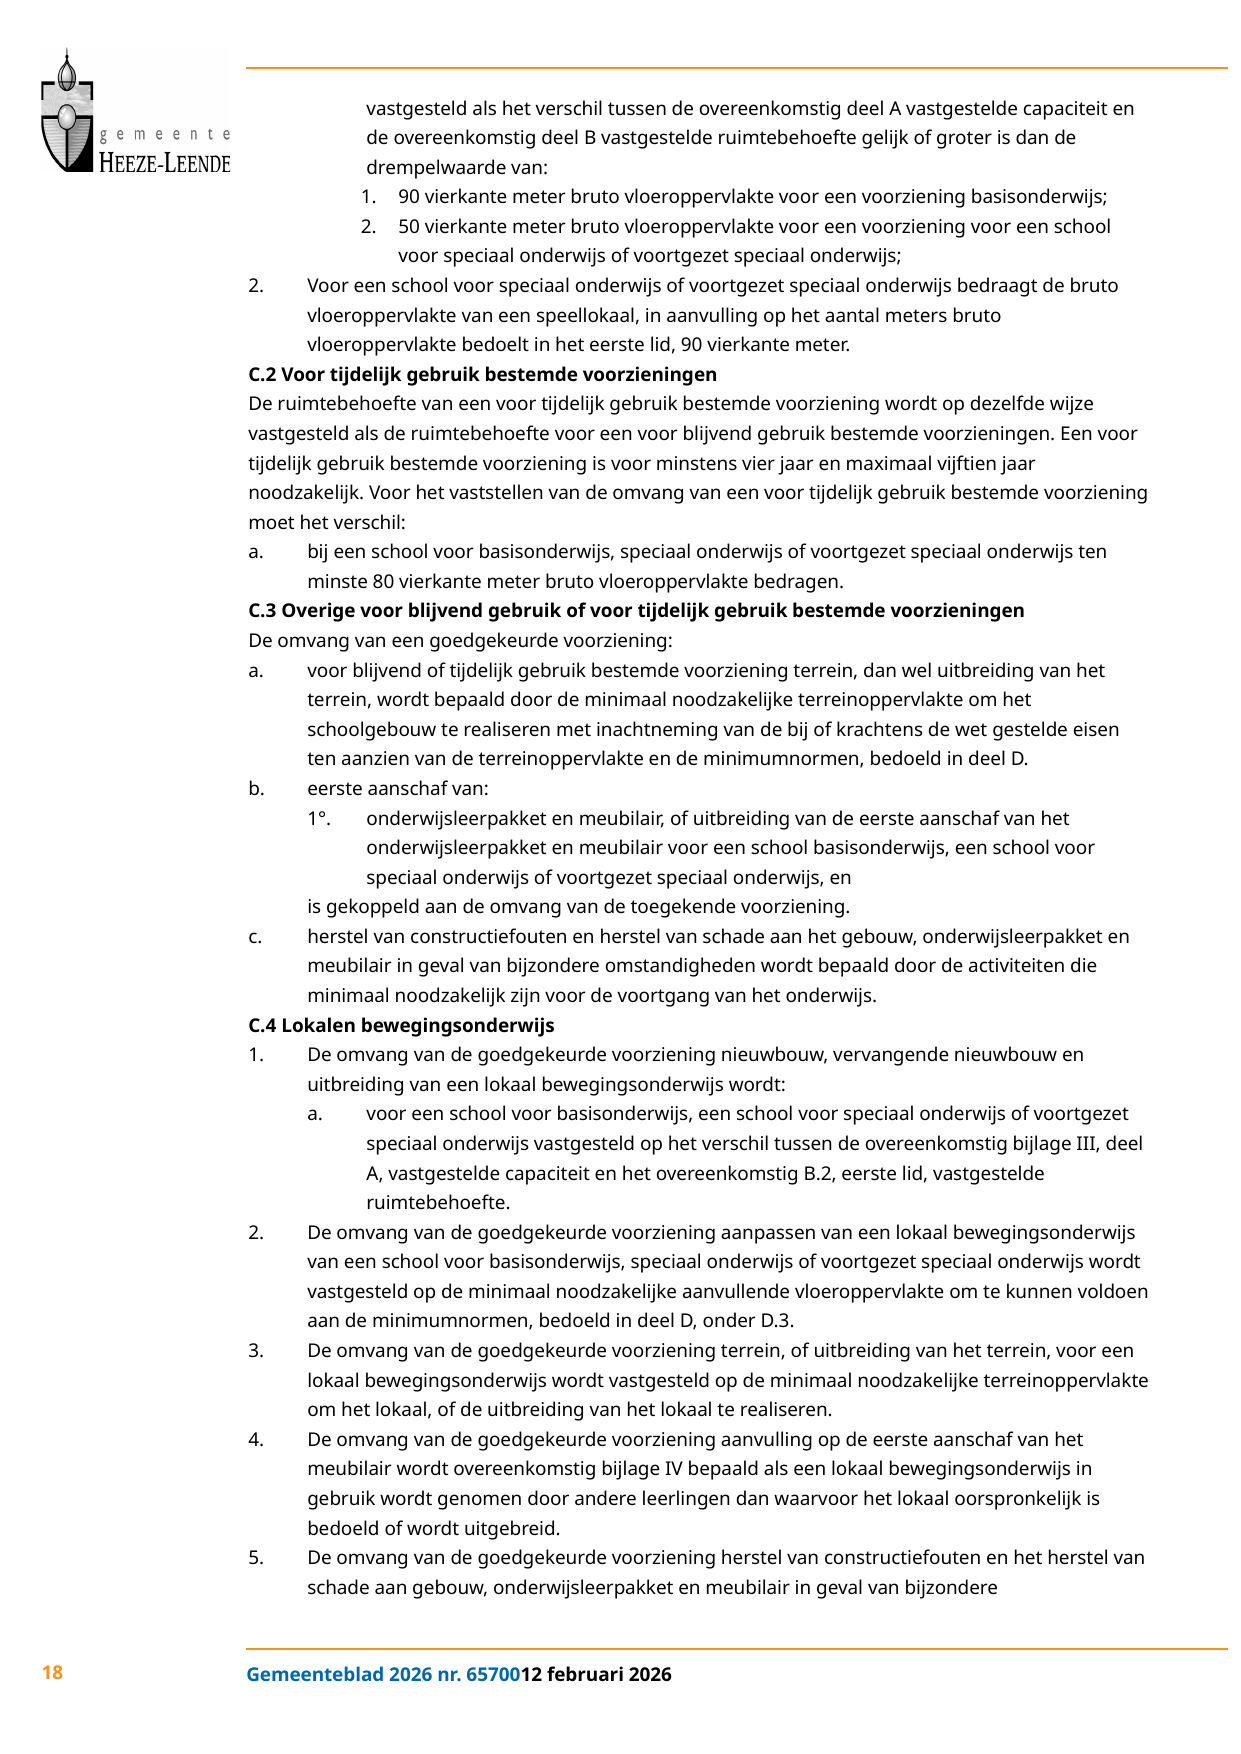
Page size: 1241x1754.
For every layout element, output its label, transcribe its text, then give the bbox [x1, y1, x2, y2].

text C.2 Voor tijdelijk gebruik bestemde voorzieningen [248, 361, 1152, 387]
list eerste aanschaf van: [248, 775, 1152, 801]
list Voor een school voor speciaal onderwijs of voortgezet speciaal onderwijs bedraagt de bruto vloeroppervlakte van een speellokaal, in aanvulling op het aantal meters bruto vloeroppervlakte bedoelt in het eerste lid, 90 vierkante meter. [248, 272, 1152, 357]
text C.3 Overige voor blijvend gebruik of voor tijdelijk gebruik bestemde voorzieningen [248, 598, 1152, 623]
list De omvang van de goedgekeurde voorziening herstel van constructiefouten en het herstel van schade aan gebouw, onderwijsleerpakket en meubilair in geval van bijzondere [248, 1544, 1152, 1600]
list De omvang van de goedgekeurde voorziening aanpassen van een lokaal bewegingsonderwijs van een school voor basisonderwijs, speciaal onderwijs of voortgezet speciaal onderwijs wordt vastgesteld op de minimaal noodzakelijke aanvullende vloeroppervlakte om te kunnen voldoen aan de minimumnormen, bedoeld in deel D, onder D.3. [248, 1219, 1152, 1333]
list herstel van constructiefouten en herstel van schade aan het gebouw, onderwijsleerpakket en meubilair in geval van bijzondere omstandigheden wordt bepaald door de activiteiten die minimaal noodzakelijk zijn voor de voortgang van het onderwijs. [248, 923, 1152, 1008]
list bij een school voor basisonderwijs, speciaal onderwijs of voortgezet speciaal onderwijs ten minste 80 vierkante meter bruto vloeroppervlakte bedragen. [248, 538, 1152, 594]
list vastgesteld als het verschil tussen de overeenkomstig deel A vastgestelde capaciteit en de overeenkomstig deel B vastgestelde ruimtebehoefte gelijk of groter is dan de drempelwaarde van: [307, 95, 1152, 180]
list voor blijvend of tijdelijk gebruik bestemde voorziening terrein, dan wel uitbreiding van het terrein, wordt bepaald door de minimaal noodzakelijke terreinoppervlakte om het schoolgebouw te realiseren met inachtneming van de bij of krachtens de wet gestelde eisen ten aanzien van de terreinoppervlakte en de minimumnormen, bedoeld in deel D. [248, 657, 1152, 771]
list is gekoppeld aan de omvang van de toegekende voorziening. [248, 893, 1152, 919]
picture [41, 47, 231, 172]
text C.4 Lokalen bewegingsonderwijs [248, 1012, 1152, 1038]
list 90 vierkante meter bruto vloeroppervlakte voor een voorziening basisonderwijs; [361, 183, 1152, 209]
list De omvang van de goedgekeurde voorziening nieuwbouw, vervangende nieuwbouw en uitbreiding van een lokaal bewegingsonderwijs wordt: [248, 1041, 1152, 1097]
list De omvang van de goedgekeurde voorziening aanvulling op de eerste aanschaf van het meubilair wordt overeenkomstig bijlage IV bepaald als een lokaal bewegingsonderwijs in gebruik wordt genomen door andere leerlingen dan waarvoor het lokaal oorspronkelijk is bedoeld of wordt uitgebreid. [248, 1426, 1152, 1541]
list onderwijsleerpakket en meubilair, of uitbreiding van de eerste aanschaf van het onderwijsleerpakket en meubilair voor een school basisonderwijs, een school voor speciaal onderwijs of voortgezet speciaal onderwijs, en [307, 805, 1152, 890]
list De omvang van de goedgekeurde voorziening terrein, of uitbreiding van het terrein, voor een lokaal bewegingsonderwijs wordt vastgesteld op de minimaal noodzakelijke terreinoppervlakte om het lokaal, of de uitbreiding van het lokaal te realiseren. [248, 1337, 1152, 1422]
list 50 vierkante meter bruto vloeroppervlakte voor een voorziening voor een school voor speciaal onderwijs of voortgezet speciaal onderwijs; [361, 213, 1152, 268]
text De ruimtebehoefte van een voor tijdelijk gebruik bestemde voorziening wordt op dezelfde wijze vastgesteld als de ruimtebehoefte voor een voor blijvend gebruik bestemde voorzieningen. Een voor tijdelijk gebruik bestemde voorziening is voor minstens vier jaar en maximaal vijftien jaar noodzakelijk. Voor het vaststellen van de omvang van een voor tijdelijk gebruik bestemde voorziening moet het verschil: [248, 391, 1152, 535]
text De omvang van een goedgekeurde voorziening: [248, 627, 1152, 653]
list voor een school voor basisonderwijs, een school voor speciaal onderwijs of voortgezet speciaal onderwijs vastgesteld op het verschil tussen de overeenkomstig bijlage III, deel A, vastgestelde capaciteit en het overeenkomstig B.2, eerste lid, vastgestelde ruimtebehoefte. [307, 1101, 1152, 1215]
